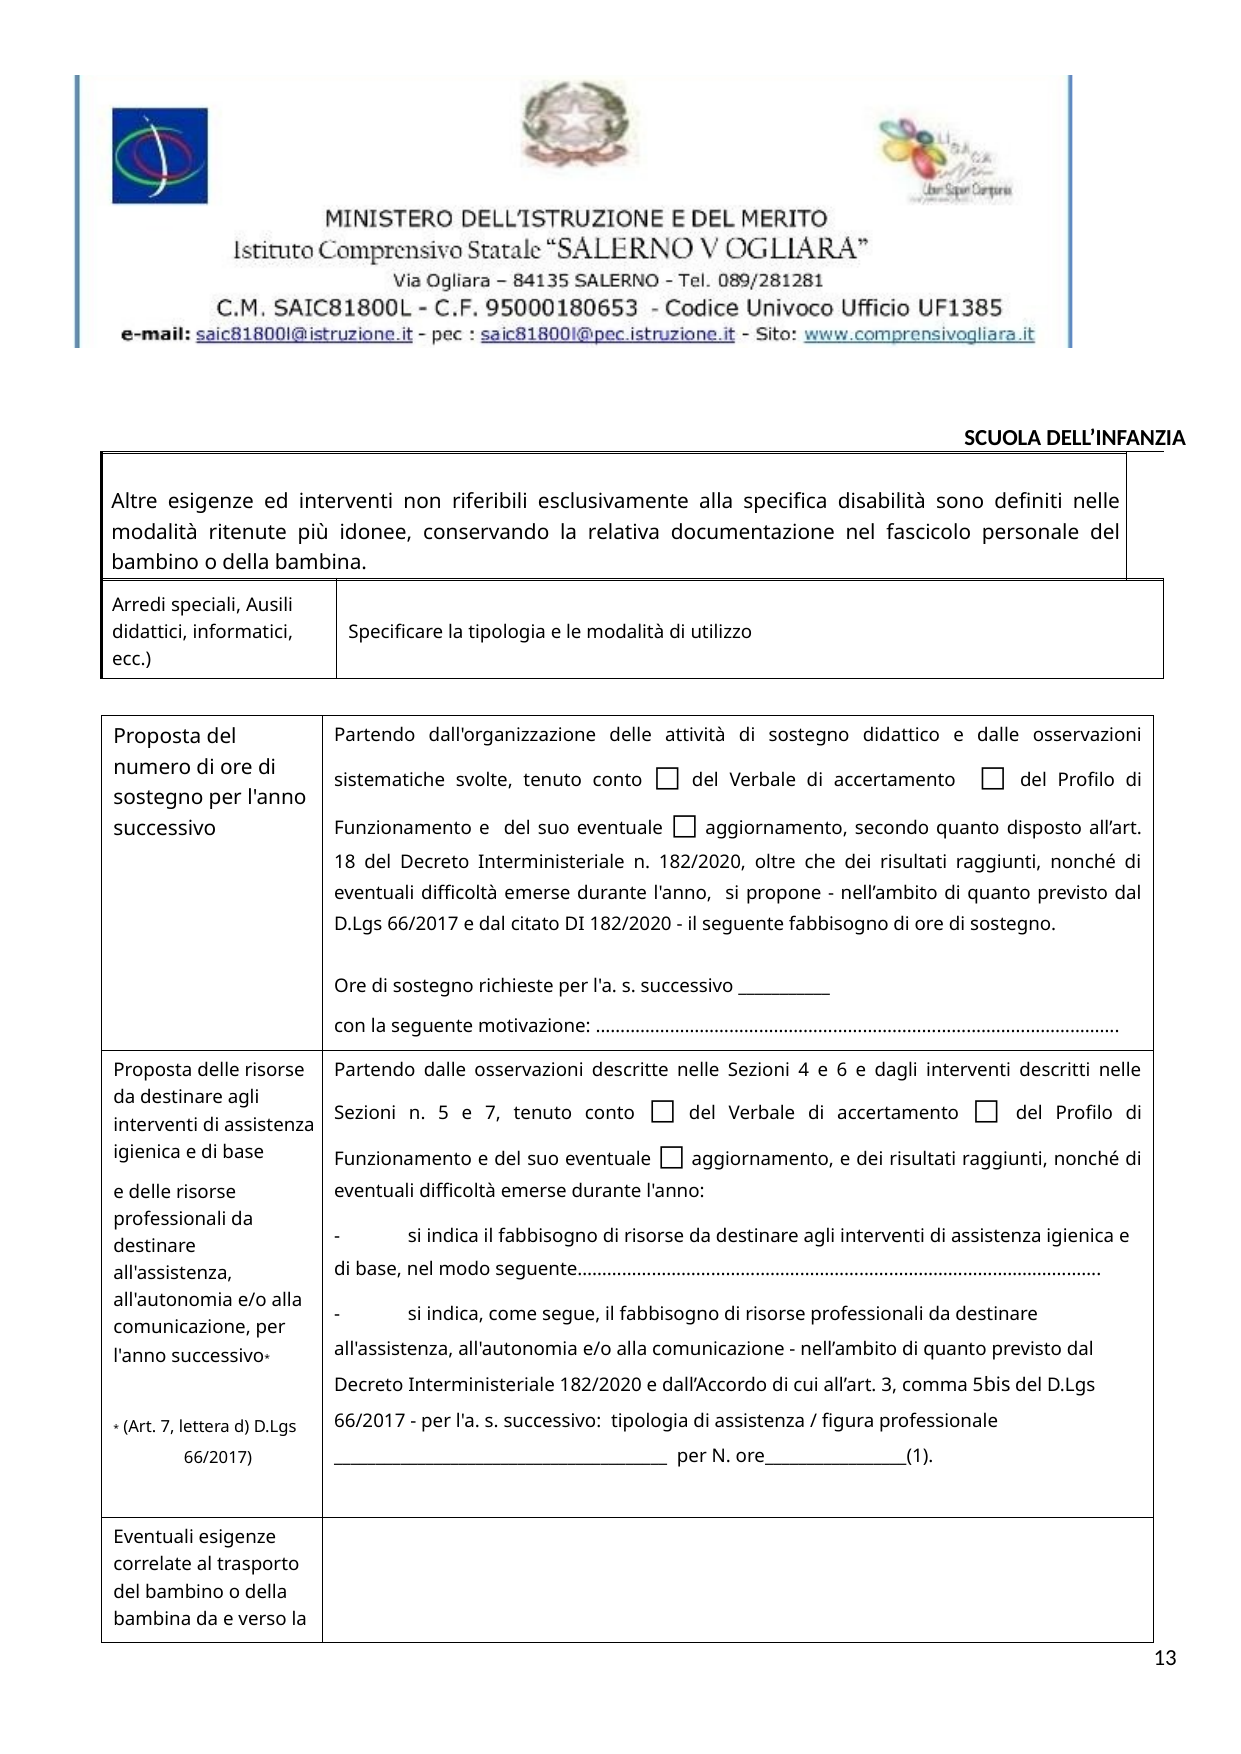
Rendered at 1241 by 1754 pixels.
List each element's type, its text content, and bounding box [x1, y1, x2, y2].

table_cell Altre esigenze ed interventi non riferibili esclusivamente alla specifica disabilità sono definiti nelle modalità ritenute più idonee, conservando la relativa documentazione nel fascicolo personale del bambino o della bambina. [103, 454, 1126, 578]
table_cell Arredi speciali, Ausili didattici, informatici, ecc.) [103, 581, 336, 678]
table_cell [1127, 452, 1164, 578]
table_cell Eventuali esigenze correlate al trasporto del bambino o della bambina da e verso la [102, 1518, 322, 1642]
table_cell Specificare la tipologia e le modalità di utilizzo [337, 581, 1163, 678]
picture [72, 75, 1073, 348]
table_cell Partendo dalle osservazioni descritte nelle Sezioni 4 e 6 e dagli interventi descritti nelle Sezioni n. 5 e 7, tenuto conto □ del Verbale di accertamento □ del Profilo di Funzionamento e del suo eventuale □ aggiornamento, e dei risultati raggiunti, nonché di eventuali difficoltà emerse durante l'anno: si indica il fabbisogno di risorse da destinare agli interventi di assistenza igienica e di base, nel modo seguente……………………………………………………………………………………………. si indica, come segue, il fabbisogno di risorse professionali da destinare all'assistenza, all'autonomia e/o alla comunicazione - nell’ambito di quanto previsto dal Decreto Interministeriale 182/2020 e dall’Accordo di cui all’art. 3, comma 5bis del D.Lgs 66/2017 - per l'a. s. successivo: tipologia di assistenza / figura professionale ________________________________________ per N. ore_________________(1). [323, 1051, 1153, 1517]
table_cell Proposta delle risorse da destinare agli interventi di assistenza igienica e di base e delle risorse professionali da destinare all'assistenza, all'autonomia e/o alla comunicazione, per l'anno successivo* * (Art. 7, lettera d) D.Lgs 66/2017) [102, 1051, 322, 1517]
table_cell [323, 1518, 1153, 1642]
table_header Proposta del numero di ore di sostegno per l'anno successivo [102, 716, 322, 1050]
table_header Partendo dall'organizzazione delle attività di sostegno didattico e dalle osservazioni sistematiche svolte, tenuto conto □ del Verbale di accertamento □ del Profilo di Funzionamento e del suo eventuale □ aggiornamento, secondo quanto disposto all’art. 18 del Decreto Interministeriale n. 182/2020, oltre che dei risultati raggiunti, nonché di eventuali difficoltà emerse durante l'anno, si propone - nell’ambito di quanto previsto dal D.Lgs 66/2017 e dal citato DI 182/2020 - il seguente fabbisogno di ore di sostegno. Ore di sostegno richieste per l'a. s. successivo ___________ con la seguente motivazione: ……………………………………………………………………………………………. [323, 716, 1153, 1050]
